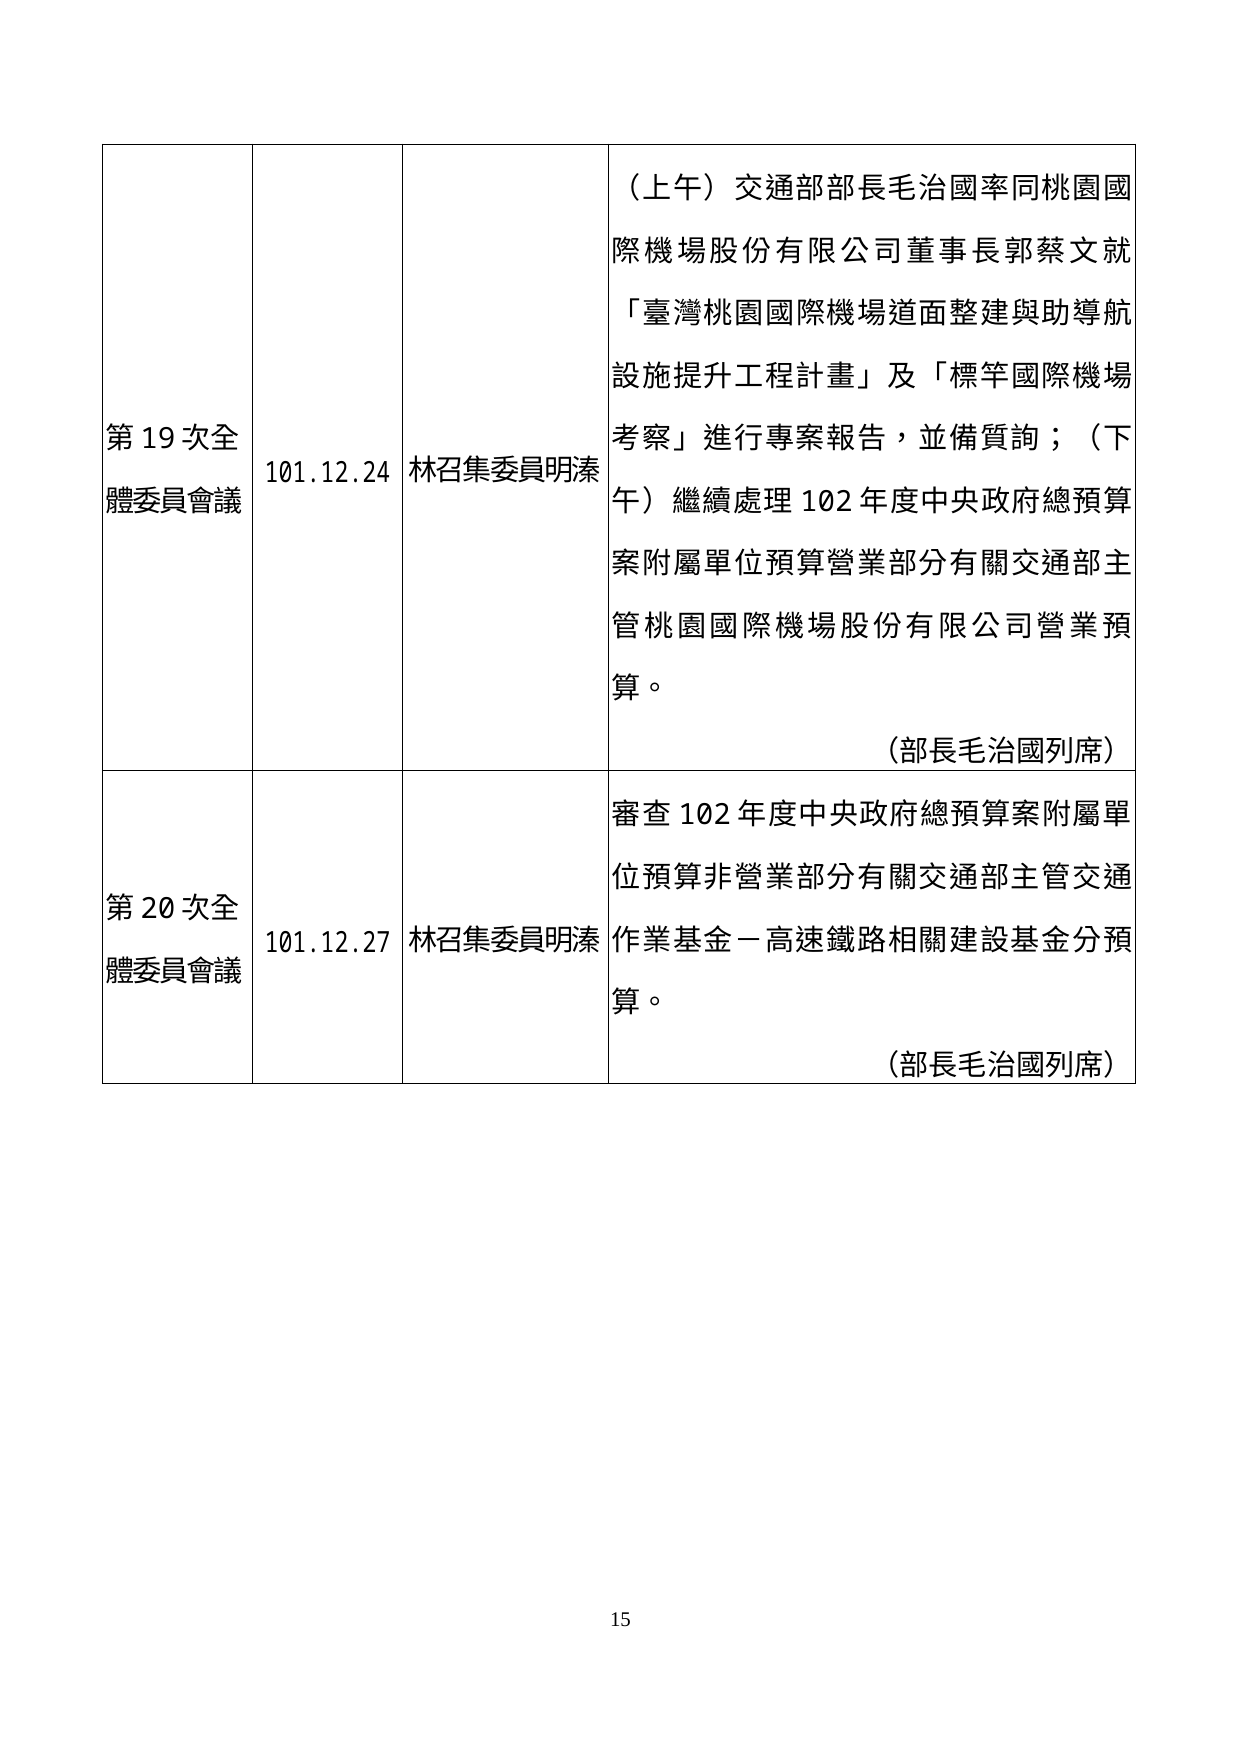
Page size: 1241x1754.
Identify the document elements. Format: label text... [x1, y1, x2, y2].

table_cell 審查102年度中央政府總預算案附屬單位預算非營業部分有關交通部主管交通作業基金－高速鐵路相關建設基金分預算。 （部長毛治國列席） [609, 771, 1135, 1083]
table_cell 101.12.24 [253, 145, 402, 769]
table_cell 101.12.27 [253, 771, 402, 1083]
table_cell （上午）交通部部長毛治國率同桃園國際機場股份有限公司董事長郭蔡文就「臺灣桃園國際機場道面整建與助導航設施提升工程計畫」及「標竿國際機場考察」進行專案報告，並備質詢；（下午）繼續處理102年度中央政府總預算案附屬單位預算營業部分有關交通部主管桃園國際機場股份有限公司營業預算。 （部長毛治國列席） [609, 145, 1135, 769]
table_cell 林召集委員明溱 [403, 771, 608, 1083]
table_cell 林召集委員明溱 [403, 145, 608, 769]
table_cell 第19次全體委員會議 [103, 145, 252, 769]
table_cell 第20次全體委員會議 [103, 771, 252, 1083]
